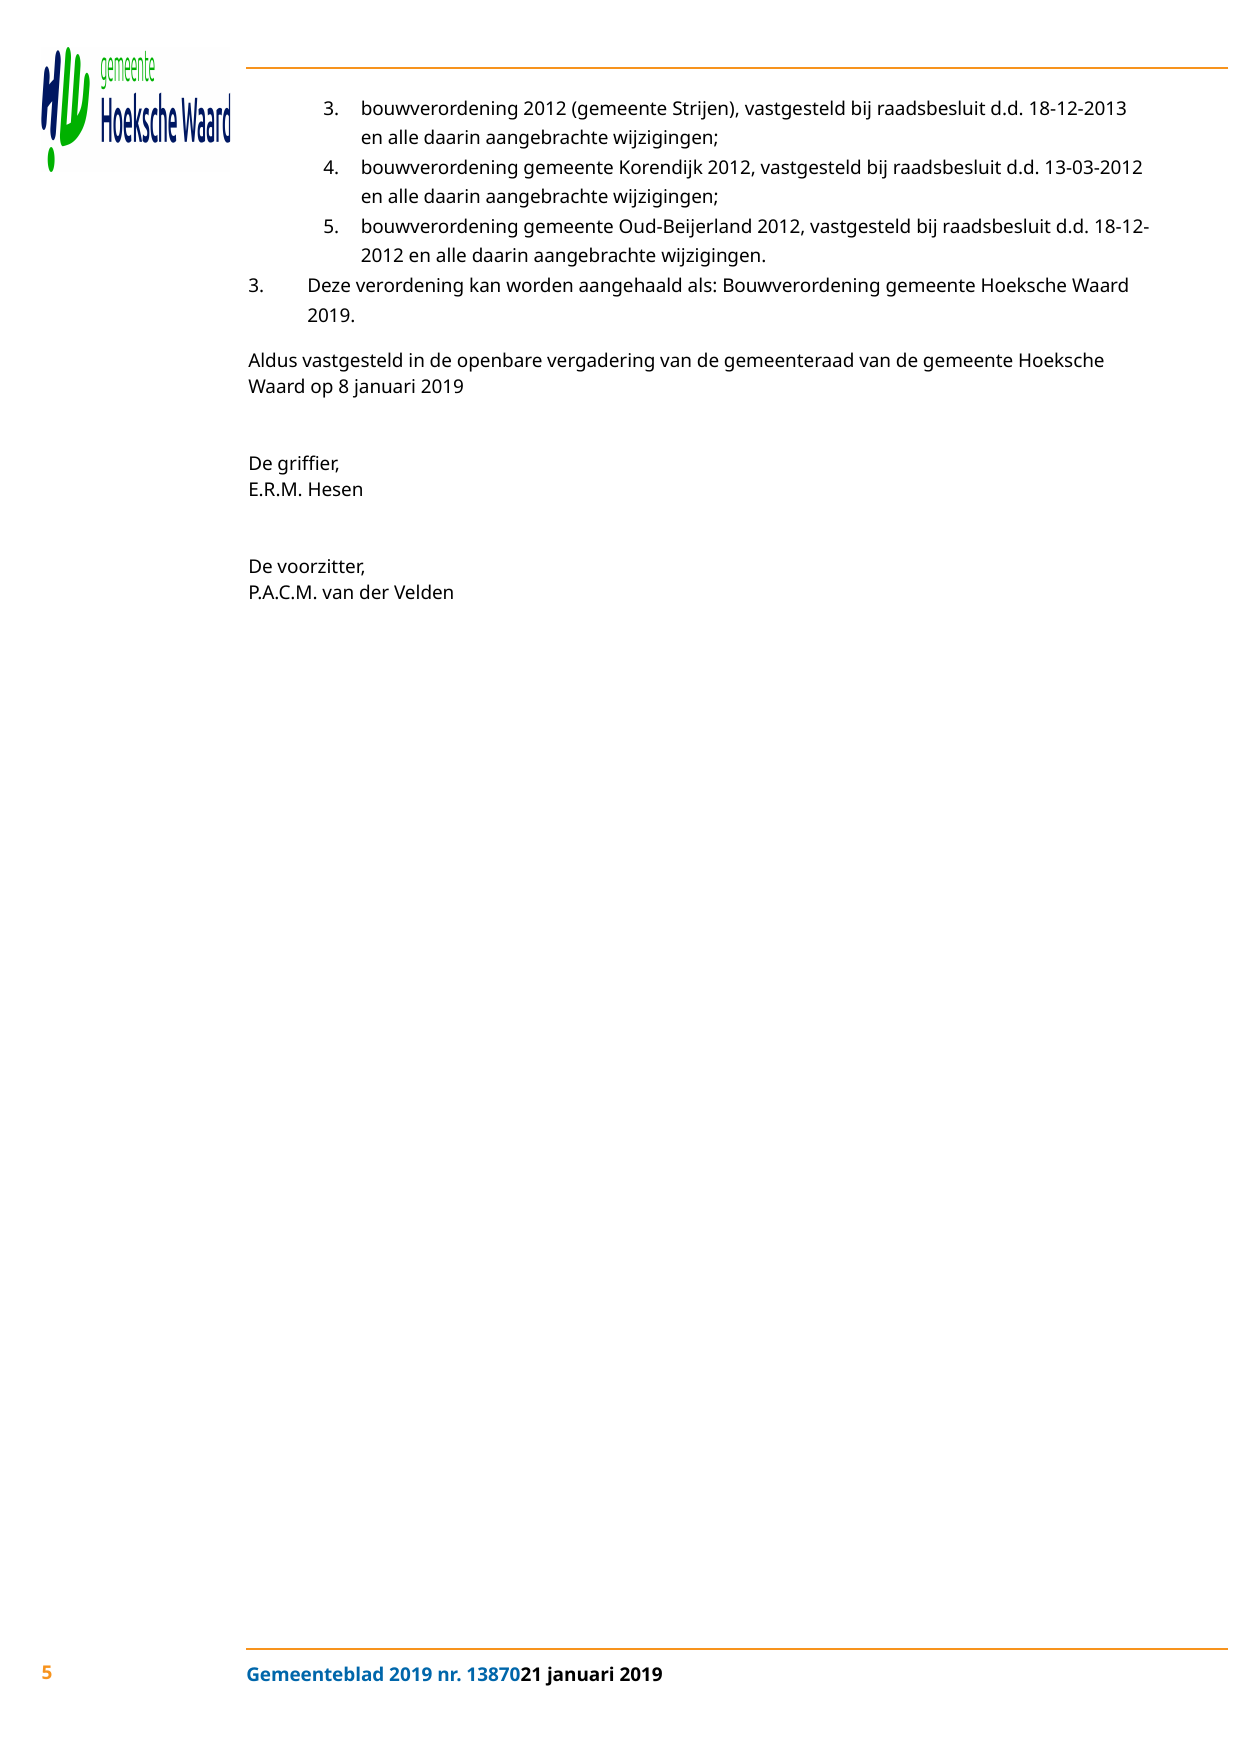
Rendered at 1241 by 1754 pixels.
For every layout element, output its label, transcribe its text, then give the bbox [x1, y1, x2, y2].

list bouwverordening 2012 (gemeente Strijen), vastgesteld bij raadsbesluit d.d. 18-12-2013 en alle daarin aangebrachte wijzigingen; [323, 95, 1152, 150]
text Aldus vastgesteld in de openbare vergadering van de gemeenteraad van de gemeente Hoeksche Waard op 8 januari 2019 [248, 347, 1152, 399]
picture [41, 47, 231, 172]
text De voorzitter, [248, 553, 1152, 579]
list bouwverordening gemeente Korendijk 2012, vastgesteld bij raadsbesluit d.d. 13-03-2012 en alle daarin aangebrachte wijzigingen; [323, 154, 1152, 209]
list Deze verordening kan worden aangehaald als: Bouwverordening gemeente Hoeksche Waard 2019. [248, 272, 1152, 328]
list bouwverordening gemeente Oud-Beijerland 2012, vastgesteld bij raadsbesluit d.d. 18-12-2012 en alle daarin aangebrachte wijzigingen. [323, 213, 1152, 268]
text P.A.C.M. van der Velden [248, 579, 1152, 605]
text E.R.M. Hesen [248, 476, 1152, 502]
text De griffier, [248, 450, 1152, 476]
